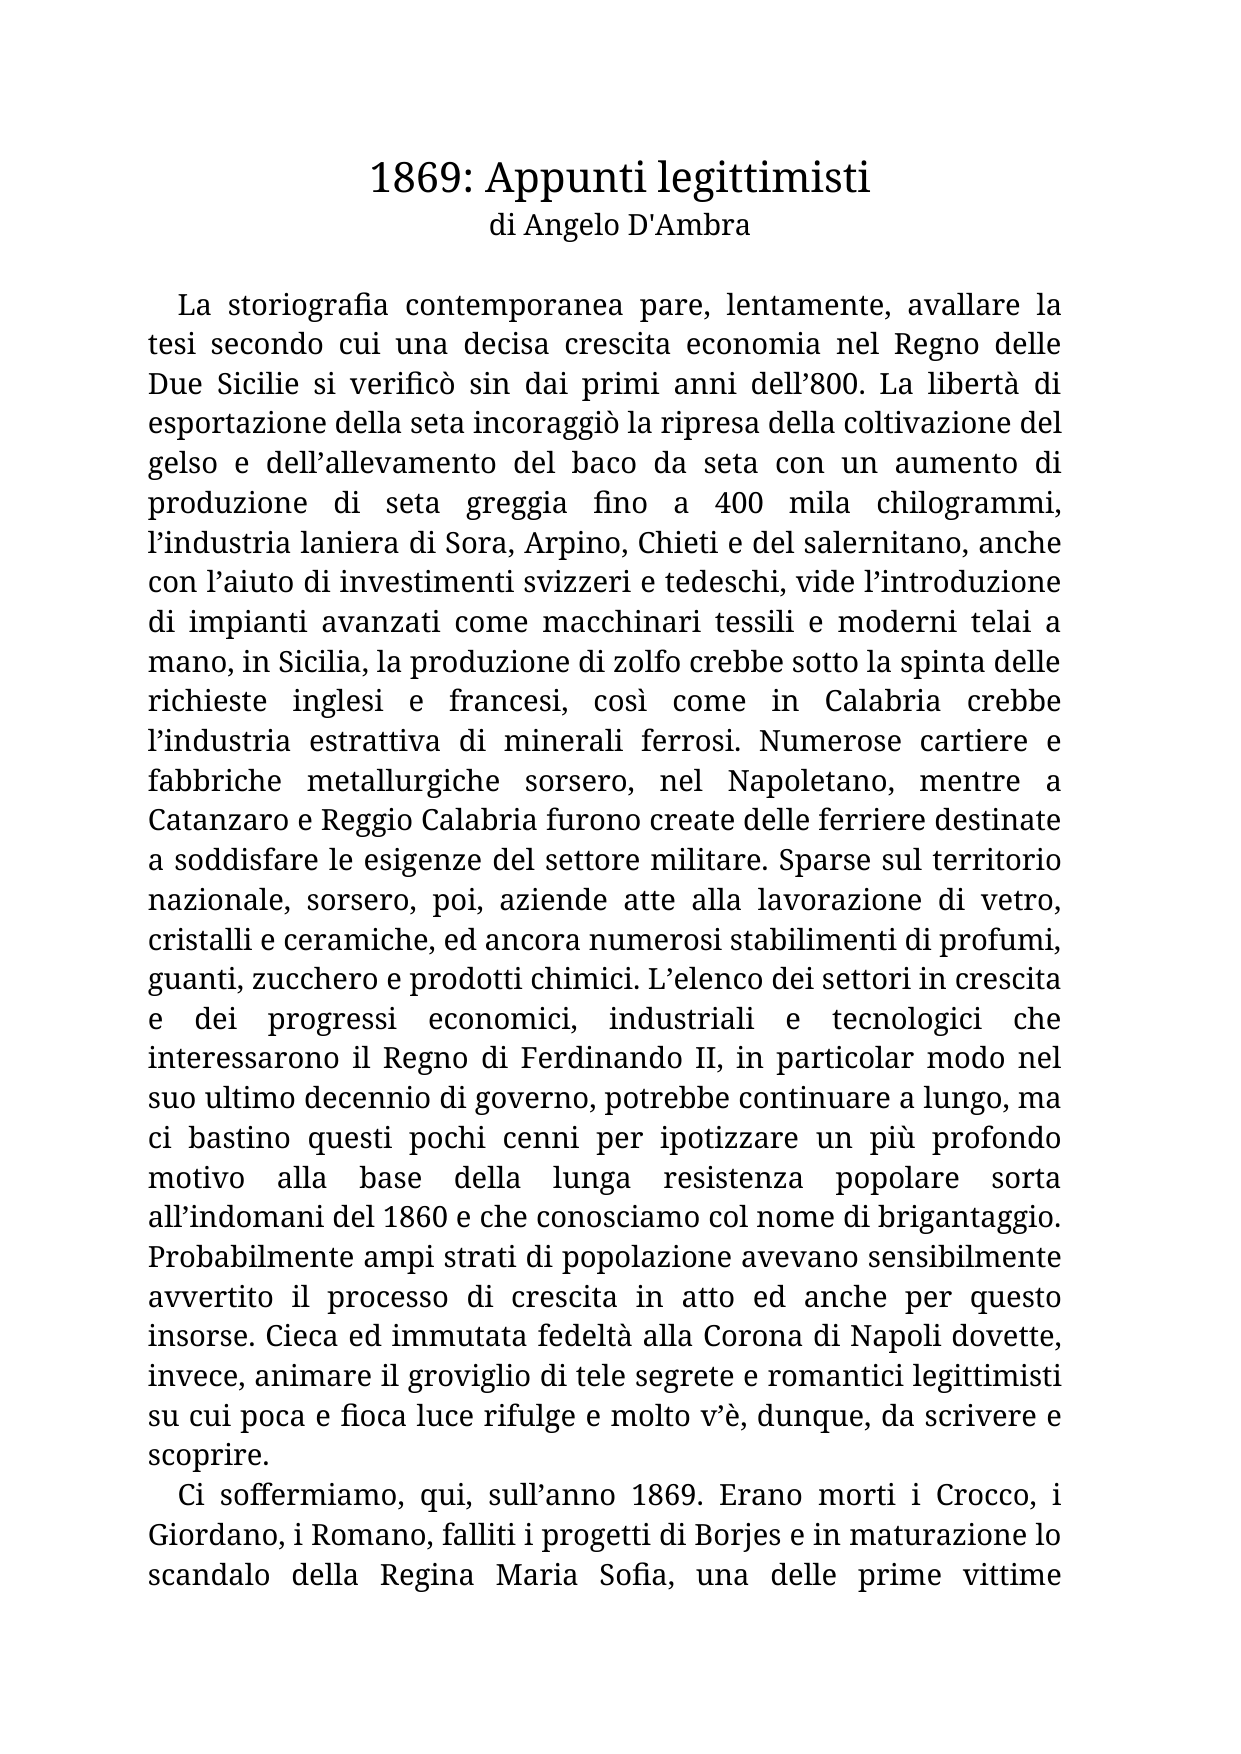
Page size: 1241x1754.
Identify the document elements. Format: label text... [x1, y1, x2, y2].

text Ci soffermiamo, qui, sull’anno 1869. Erano morti i Crocco, i Giordano, i Romano, falliti i progetti di Borjes e in maturazione lo scandalo della Regina Maria Sofia, una delle prime vittime [148, 1474, 1063, 1593]
text di Angelo D'Ambra [148, 204, 1063, 244]
text 1869: Appunti legittimisti [148, 148, 1063, 204]
text La storiografia contemporanea pare, lentamente, avallare la tesi secondo cui una decisa crescita economia nel Regno delle Due Sicilie si verificò sin dai primi anni dell’800. La libertà di esportazione della seta incoraggiò la ripresa della coltivazione del gelso e dell’allevamento del baco da seta con un aumento di produzione di seta greggia fino a 400 mila chilogrammi, l’industria laniera di Sora, Arpino, Chieti e del salernitano, anche con l’aiuto di investimenti svizzeri e tedeschi, vide l’introduzione di impianti avanzati come macchinari tessili e moderni telai a mano, in Sicilia, la produzione di zolfo crebbe sotto la spinta delle richieste inglesi e francesi, così come in Calabria crebbe l’industria estrattiva di minerali ferrosi. Numerose cartiere e fabbriche metallurgiche sorsero, nel Napoletano, mentre a Catanzaro e Reggio Calabria furono create delle ferriere destinate a soddisfare le esigenze del settore militare. Sparse sul territorio nazionale, sorsero, poi, aziende atte alla lavorazione di vetro, cristalli e ceramiche, ed ancora numerosi stabilimenti di profumi, guanti, zucchero e prodotti chimici. L’elenco dei settori in crescita e dei progressi economici, industriali e tecnologici che interessarono il Regno di Ferdinando II, in particolar modo nel suo ultimo decennio di governo, potrebbe continuare a lungo, ma ci bastino questi pochi cenni per ipotizzare un più profondo motivo alla base della lunga resistenza popolare sorta all’indomani del 1860 e che conosciamo col nome di brigantaggio. Probabilmente ampi strati di popolazione avevano sensibilmente avvertito il processo di crescita in atto ed anche per questo insorse. Cieca ed immutata fedeltà alla Corona di Napoli dovette, invece, animare il groviglio di tele segrete e romantici legittimisti su cui poca e fioca luce rifulge e molto v’è, dunque, da scrivere e scoprire. [148, 284, 1063, 1474]
